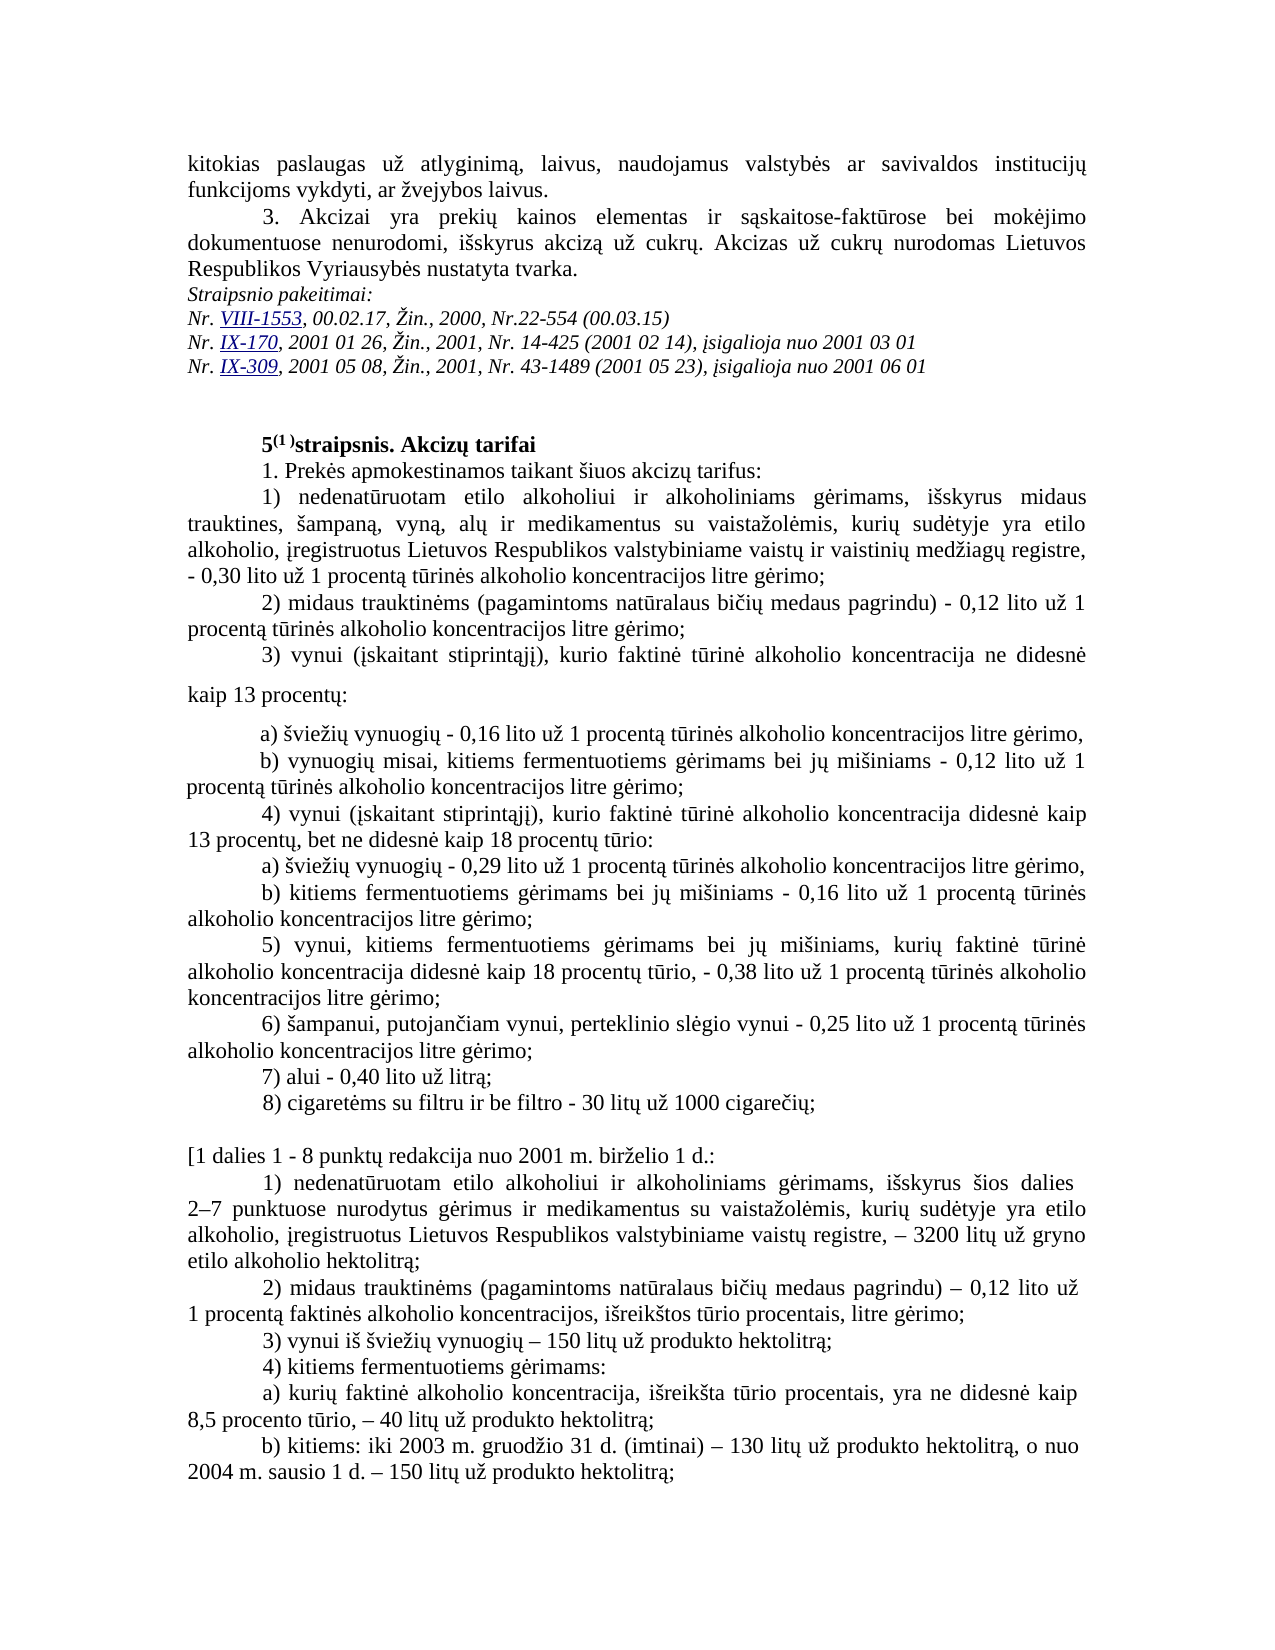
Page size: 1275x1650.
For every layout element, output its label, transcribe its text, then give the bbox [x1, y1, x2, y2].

text kitokias paslaugas už atlyginimą, laivus, naudojamus valstybės ar savivaldos institucijų funkcijoms vykdyti, ar žvejybos laivus. [187, 150, 1087, 203]
text 2) midaus trauktinėms (pagamintoms natūralaus bičių medaus pagrindu) – 0,12 lito už 1 procentą faktinės alkoholio koncentracijos, išreikštos tūrio procentais, litre gėrimo; [187, 1274, 1087, 1327]
text 4) kitiems fermentuotiems gėrimams: [187, 1353, 1087, 1379]
text b) kitiems fermentuotiems gėrimams bei jų mišiniams - 0,16 lito už 1 procentą tūrinės alkoholio koncentracijos litre gėrimo; [187, 879, 1087, 931]
text 3) vynui (įskaitant stiprintąjį), kurio faktinė tūrinė alkoholio koncentracija ne didesnė kaip 13 procentų: [187, 642, 1087, 707]
text b) vynuogių misai, kitiems fermentuotiems gėrimams bei jų mišiniams - 0,12 lito už 1 procentą tūrinės alkoholio koncentracijos litre gėrimo; [186, 747, 1087, 799]
text Nr. IX-170, 2001 01 26, Žin., 2001, Nr. 14-425 (2001 02 14), įsigalioja nuo 2001 03 01 [187, 330, 1087, 354]
text 1) nedenatūruotam etilo alkoholiui ir alkoholiniams gėrimams, išskyrus šios dalies 2–7 punktuose nurodytus gėrimus ir medikamentus su vaistažolėmis, kurių sudėtyje yra etilo alkoholio, įregistruotus Lietuvos Respublikos valstybiniame vaistų registre, – 3200 litų už gryno etilo alkoholio hektolitrą; [187, 1168, 1087, 1274]
text 1. Prekės apmokestinamos taikant šiuos akcizų tarifus: [187, 457, 1087, 483]
text 2) midaus trauktinėms (pagamintoms natūralaus bičių medaus pagrindu) - 0,12 lito už 1 procentą tūrinės alkoholio koncentracijos litre gėrimo; [187, 589, 1087, 642]
text 3. Akcizai yra prekių kainos elementas ir sąskaitose-faktūrose bei mokėjimo dokumentuose nenurodomi, išskyrus akcizą už cukrų. Akcizas už cukrų nurodomas Lietuvos Respublikos Vyriausybės nustatyta tvarka. [187, 203, 1087, 282]
text 3) vynui iš šviežių vynuogių – 150 litų už produkto hektolitrą; [187, 1327, 1087, 1353]
text 7) alui - 0,40 lito už litrą; [187, 1063, 1087, 1089]
text 1) nedenatūruotam etilo alkoholiui ir alkoholiniams gėrimams, išskyrus midaus trauktines, šampaną, vyną, alų ir medikamentus su vaistažolėmis, kurių sudėtyje yra etilo alkoholio, įregistruotus Lietuvos Respublikos valstybiniame vaistų ir vaistinių medžiagų registre, - 0,30 lito už 1 procentą tūrinės alkoholio koncentracijos litre gėrimo; [187, 483, 1087, 589]
text 4) vynui (įskaitant stiprintąjį), kurio faktinė tūrinė alkoholio koncentracija didesnė kaip 13 procentų, bet ne didesnė kaip 18 procentų tūrio: [187, 799, 1087, 852]
text a) šviežių vynuogių - 0,16 lito už 1 procentą tūrinės alkoholio koncentracijos litre gėrimo, [186, 721, 1087, 747]
text 6) šampanui, putojančiam vynui, perteklinio slėgio vynui - 0,25 lito už 1 procentą tūrinės alkoholio koncentracijos litre gėrimo; [187, 1010, 1087, 1063]
text Nr. VIII-1553, 00.02.17, Žin., 2000, Nr.22-554 (00.03.15) [187, 306, 1087, 330]
text a) šviežių vynuogių - 0,29 lito už 1 procentą tūrinės alkoholio koncentracijos litre gėrimo, [187, 852, 1087, 879]
text 5) vynui, kitiems fermentuotiems gėrimams bei jų mišiniams, kurių faktinė tūrinė alkoholio koncentracija didesnė kaip 18 procentų tūrio, - 0,38 lito už 1 procentą tūrinės alkoholio koncentracijos litre gėrimo; [187, 931, 1087, 1010]
text 5(1 )straipsnis. Akcizų tarifai [187, 431, 1087, 457]
text Nr. IX-309, 2001 05 08, Žin., 2001, Nr. 43-1489 (2001 05 23), įsigalioja nuo 2001 06 01 [187, 354, 1087, 378]
text 8) cigaretėms su filtru ir be filtro - 30 litų už 1000 cigarečių; [187, 1089, 1087, 1116]
text a) kurių faktinė alkoholio koncentracija, išreikšta tūrio procentais, yra ne didesnė kaip 8,5 procento tūrio, – 40 litų už produkto hektolitrą; [187, 1379, 1087, 1432]
text Straipsnio pakeitimai: [187, 282, 1087, 306]
text [1 dalies 1 - 8 punktų redakcija nuo 2001 m. birželio 1 d.: [187, 1142, 1087, 1168]
text b) kitiems: iki 2003 m. gruodžio 31 d. (imtinai) – 130 litų už produkto hektolitrą, o nuo 2004 m. sausio 1 d. – 150 litų už produkto hektolitrą; [187, 1432, 1087, 1485]
